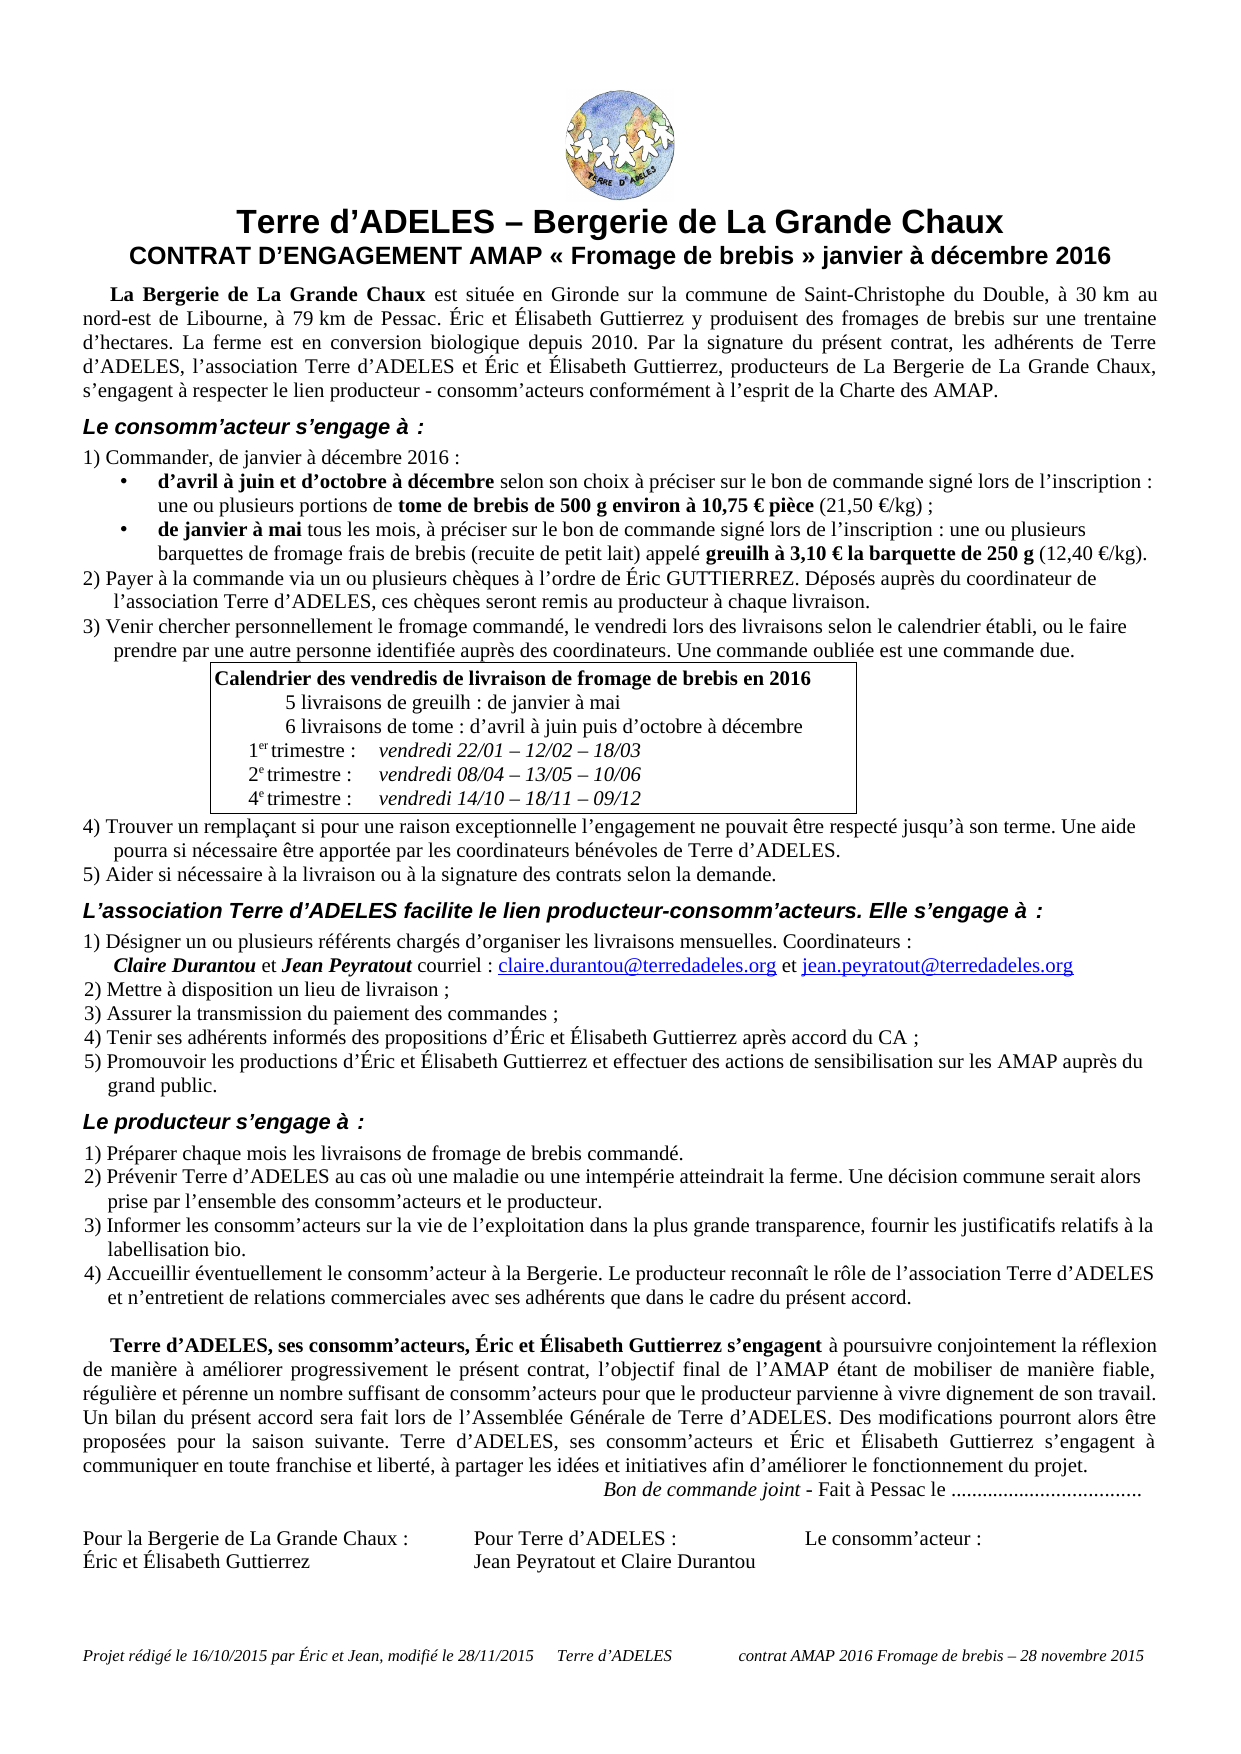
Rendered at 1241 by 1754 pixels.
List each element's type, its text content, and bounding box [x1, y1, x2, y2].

list 1) Désigner un ou plusieurs référents chargés d’organiser les livraisons mensuelles. Coordinateurs : Claire Durantou et Jean Peyratout courriel : claire.durantou@terredadeles.org et jean.peyratout@terredadeles.org [83, 929, 1157, 977]
list 2) Mettre à disposition un lieu de livraison ; [84, 977, 1157, 1001]
text 4) Trouver un remplaçant si pour une raison exceptionnelle l’engagement ne pouvait être respecté jusqu’à son terme. Une aide pourra si nécessaire être apportée par les coordinateurs bénévoles de Terre d’ADELES. [83, 814, 1157, 862]
text 5) Aider si nécessaire à la livraison ou à la signature des contrats selon la demande. [83, 862, 1157, 886]
subtitle L’association Terre d’ADELES facilite le lien producteur-consomm’acteurs. Elle s’engage à : [83, 898, 1157, 923]
text Bon de commande joint - Fait à Pessac le [83, 1477, 1157, 1501]
text Éric et Élisabeth Guttierrez Jean Peyratout et Claire Durantou [83, 1549, 1157, 1573]
text 2) Payer à la commande via un ou plusieurs chèques à l’ordre de Éric GUTTIERREZ. Déposés auprès du coordinateur de l’association Terre d’ADELES, ces chèques seront remis au producteur à chaque livraison. [83, 565, 1157, 613]
text 6 livraisons de tome : d’avril à juin puis d’octobre à décembre [211, 710, 856, 734]
list 4) Tenir ses adhérents informés des propositions d’Éric et Élisabeth Guttierrez après accord du CA ; [84, 1025, 1157, 1049]
text 4e trimestre : vendredi 14/10 – 18/11 – 09/12 [211, 782, 856, 813]
list 3) Assurer la transmission du paiement des commandes ; [84, 1001, 1157, 1025]
text Calendrier des vendredis de livraison de fromage de brebis en 2016 [211, 663, 856, 686]
text 2e trimestre : vendredi 08/04 – 13/05 – 10/06 [211, 758, 856, 782]
list 4) Accueillir éventuellement le consomm’acteur à la Bergerie. Le producteur reconnaît le rôle de l’association Terre d’ADELES et n’entretient de relations commerciales avec ses adhérents que dans le cadre du présent accord. [84, 1261, 1157, 1309]
text Terre d’ADELES, ses consomm’acteurs, Éric et Élisabeth Guttierrez s’engagent à poursuivre conjointement la réflexion de manière à améliorer progressivement le présent contrat, l’objectif final de l’AMAP étant de mobiliser de manière fiable, régulière et pérenne un nombre suffisant de consomm’acteurs pour que le producteur parvienne à vivre dignement de son travail. Un bilan du présent accord sera fait lors de l’Assemblée Générale de Terre d’ADELES. Des modifications pourront alors être proposées pour la saison suivante. Terre d’ADELES, ses consomm’acteurs et Éric et Élisabeth Guttierrez s’engagent à communiquer en toute franchise et liberté, à partager les idées et initiatives afin d’améliorer le fonctionnement du projet. [83, 1333, 1157, 1477]
list 5) Promouvoir les productions d’Éric et Élisabeth Guttierrez et effectuer des actions de sensibilisation sur les AMAP auprès du grand public. [84, 1049, 1157, 1097]
list 3) Informer les consomm’acteurs sur la vie de l’exploitation dans la plus grande transparence, fournir les justificatifs relatifs à la labellisation bio. [84, 1213, 1157, 1261]
subtitle Le consomm’acteur s’engage à : [83, 414, 1157, 439]
list de janvier à mai tous les mois, à préciser sur le bon de commande signé lors de l’inscription : une ou plusieurs barquettes de fromage frais de brebis (recuite de petit lait) appelé greuilh à 3,10 € la barquette de 250 g (12,40 €/kg). [120, 517, 1157, 565]
text 3) Venir chercher personnellement le fromage commandé, le vendredi lors des livraisons selon le calendrier établi, ou le faire prendre par une autre personne identifiée auprès des coordinateurs. Une commande oubliée est une commande due. [83, 613, 1157, 662]
text La Bergerie de La Grande Chaux est située en Gironde sur la commune de Saint-Christophe du Double, à 30 km au nord‑est de Libourne, à 79 km de Pessac. Éric et Élisabeth Guttierrez y produisent des fromages de brebis sur une trentaine d’hectares. La ferme est en conversion biologique depuis 2010. Par la signature du présent contrat, les adhérents de Terre d’ADELES, l’association Terre d’ADELES et Éric et Élisabeth Guttierrez, producteurs de La Bergerie de La Grande Chaux, s’engagent à respecter le lien producteur - consomm’acteurs conformément à l’esprit de la Charte des AMAP. [83, 282, 1157, 402]
text 1) Commander, de janvier à décembre 2016 : [83, 445, 1157, 469]
text Pour la Bergerie de La Grande Chaux : Pour Terre d’ADELES : Le consomm’acteur : [83, 1525, 1157, 1549]
list 1) Préparer chaque mois les livraisons de fromage de brebis commandé. [84, 1140, 1157, 1164]
picture [565, 89, 675, 202]
subtitle Terre d’ADELES – Bergerie de La Grande Chaux CONTRAT D’ENGAGEMENT AMAP « Fromage de brebis » janvier à décembre 2016 [83, 113, 1157, 269]
list 2) Prévenir Terre d’ADELES au cas où une maladie ou une intempérie atteindrait la ferme. Une décision commune serait alors prise par l’ensemble des consomm’acteurs et le producteur. [84, 1164, 1157, 1213]
subtitle Le producteur s’engage à : [83, 1109, 1157, 1134]
text 1er trimestre : vendredi 22/01 – 12/02 – 18/03 [211, 734, 856, 758]
text 5 livraisons de greuilh : de janvier à mai [211, 686, 856, 710]
list d’avril à juin et d’octobre à décembre selon son choix à préciser sur le bon de commande signé lors de l’inscription : une ou plusieurs portions de tome de brebis de 500 g environ à 10,75 € pièce (21,50 €/kg) ; [120, 469, 1157, 517]
